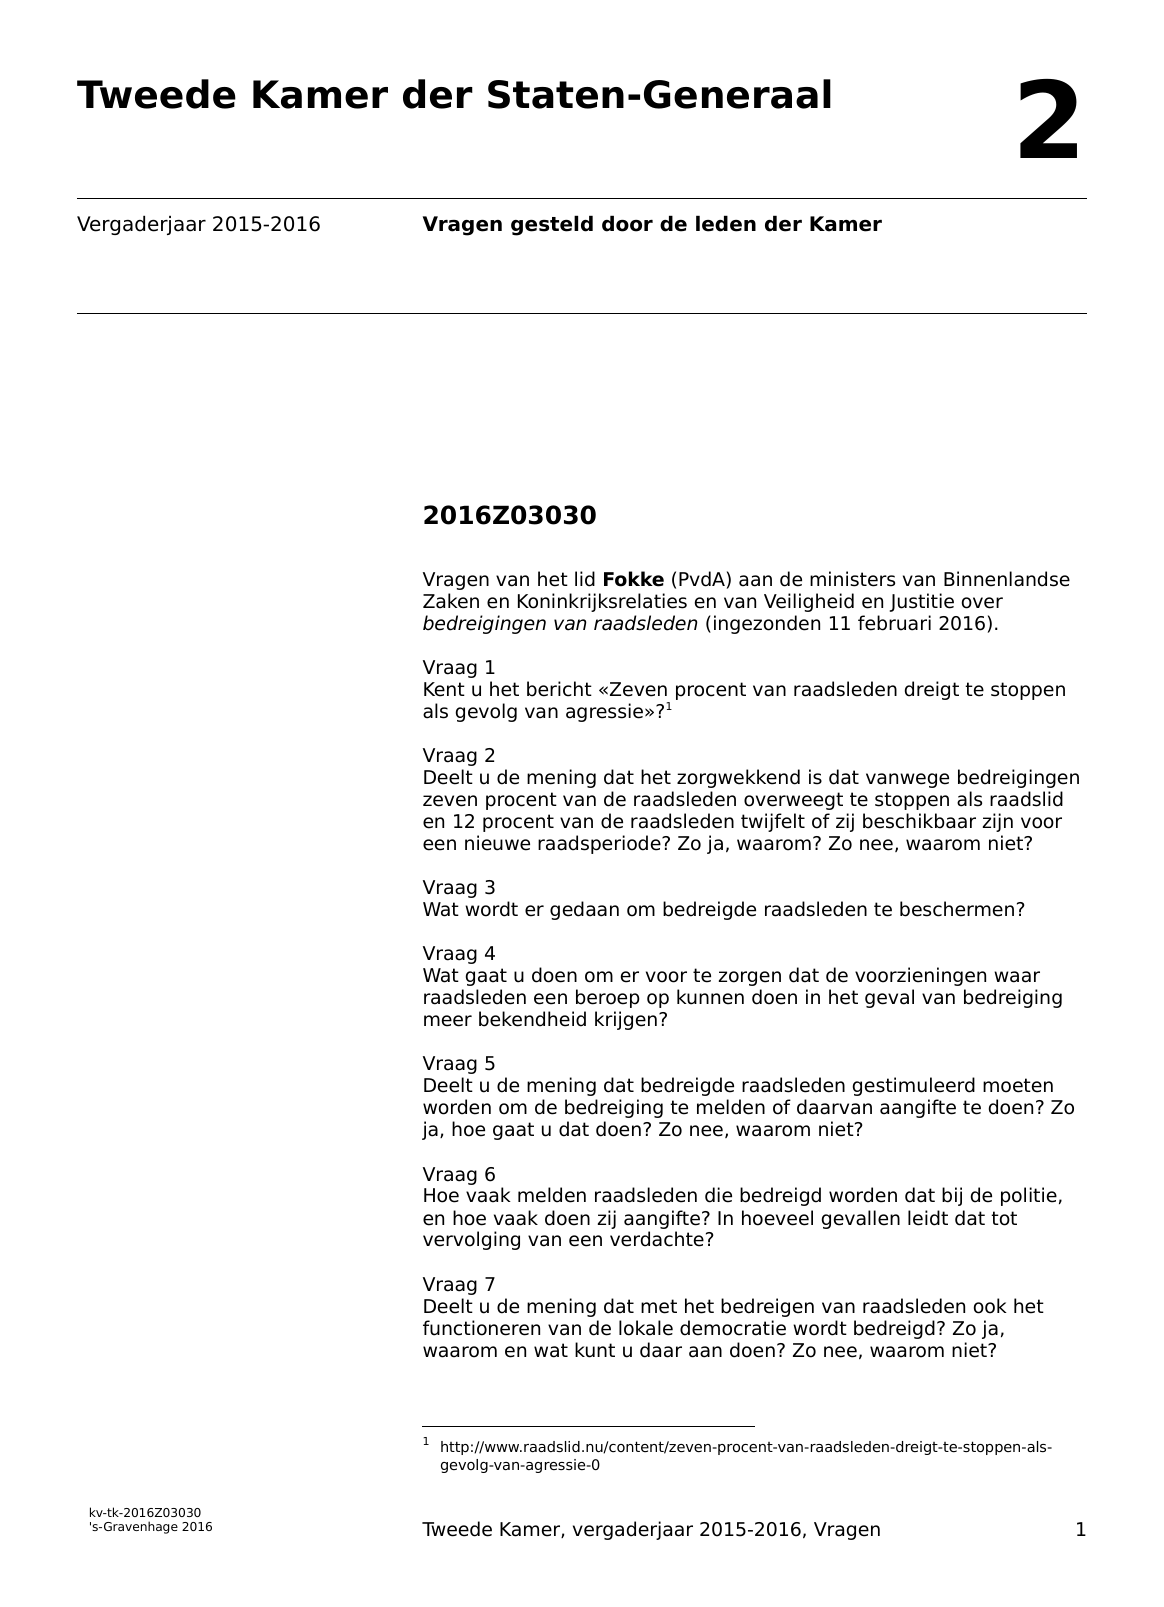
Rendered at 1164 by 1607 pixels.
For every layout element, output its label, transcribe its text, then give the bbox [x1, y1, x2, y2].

text Vraag 5 [422, 1053, 1087, 1075]
table_cell Vragen gesteld door de leden der Kamer [422, 199, 1087, 313]
text Vraag 1 [422, 657, 1087, 679]
text 's-Gravenhage 2016 [88, 1520, 323, 1534]
text Vraag 6 [422, 1163, 1087, 1185]
text http://www.raadslid.nu/content/zeven-procent-van-raadsleden-dreigt-te-stoppen-als-gevolg-van-agressie-0 [422, 1435, 1087, 1474]
text Vraag 7 [422, 1273, 1087, 1296]
text Vraag 3 [422, 877, 1087, 899]
text Deelt u de mening dat bedreigde raadsleden gestimuleerd moeten worden om de bedreiging te melden of daarvan aangifte te doen? Zo ja, hoe gaat u dat doen? Zo nee, waarom niet? [422, 1075, 1087, 1141]
text Vragen van het lid Fokke (PvdA) aan de ministers van Binnenlandse Zaken en Koninkrijksrelaties en van Veiligheid en Justitie over bedreigingen van raadsleden (ingezonden 11 februari 2016). [422, 569, 1087, 635]
table_header 2 [886, 59, 1087, 198]
text Wat gaat u doen om er voor te zorgen dat de voorzieningen waar raadsleden een beroep op kunnen doen in het geval van bedreiging meer bekendheid krijgen? [422, 965, 1087, 1031]
text Deelt u de mening dat het zorgwekkend is dat vanwege bedreigingen zeven procent van de raadsleden overweegt te stoppen als raadslid en 12 procent van de raadsleden twijfelt of zij beschikbaar zijn voor een nieuwe raadsperiode? Zo ja, waarom? Zo nee, waarom niet? [422, 767, 1087, 855]
text Wat wordt er gedaan om bedreigde raadsleden te beschermen? [422, 899, 1087, 921]
table_cell Vergaderjaar 2015-2016 [77, 199, 422, 313]
text Vraag 4 [422, 943, 1087, 965]
text Kent u het bericht «Zeven procent van raadsleden dreigt te stoppen als gevolg van agressie»? [422, 679, 1087, 723]
table_header Tweede Kamer der Staten-Generaal [77, 59, 886, 198]
text Deelt u de mening dat met het bedreigen van raadsleden ook het functioneren van de lokale democratie wordt bedreigd? Zo ja, waarom en wat kunt u daar aan doen? Zo nee, waarom niet? [422, 1296, 1087, 1361]
text Hoe vaak melden raadsleden die bedreigd worden dat bij de politie, en hoe vaak doen zij aangifte? In hoeveel gevallen leidt dat tot vervolging van een verdachte? [422, 1185, 1087, 1251]
text Vraag 2 [422, 745, 1087, 767]
text 2016Z03030 [422, 501, 1087, 531]
text kv-tk-2016Z03030 [88, 1506, 323, 1520]
